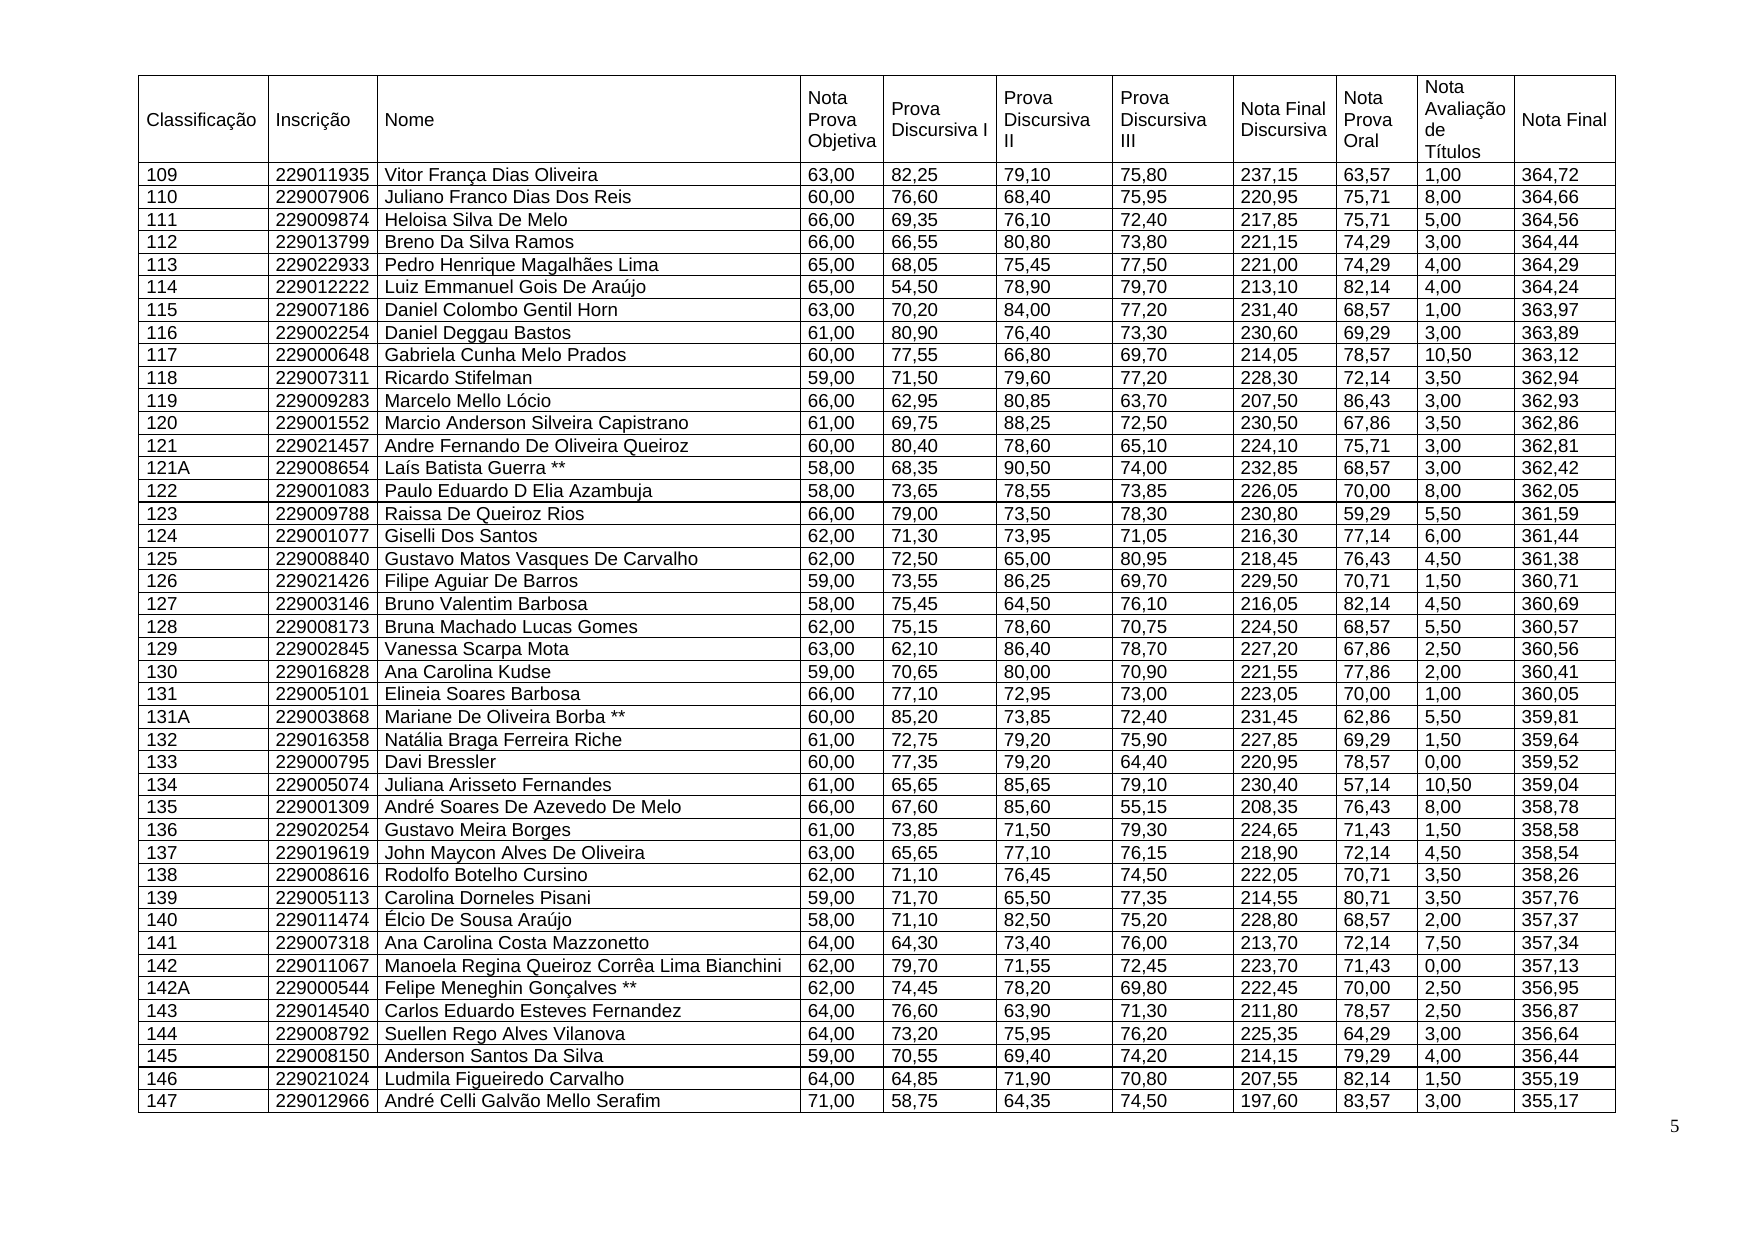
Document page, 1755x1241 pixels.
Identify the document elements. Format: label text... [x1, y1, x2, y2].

table_cell 358,58 [1515, 819, 1615, 840]
table_cell 213,70 [1234, 932, 1336, 953]
table_cell 64,40 [1113, 751, 1233, 773]
table_cell 77,20 [1113, 299, 1233, 321]
table_cell 1,00 [1418, 683, 1514, 705]
table_cell 64,00 [801, 1068, 883, 1089]
table_cell 79,20 [997, 751, 1112, 773]
table_cell 82,25 [884, 163, 996, 185]
table_cell 5,50 [1418, 503, 1514, 524]
table_cell 75,20 [1113, 909, 1233, 931]
table_cell 229009788 [269, 503, 377, 524]
table_cell 75,95 [1113, 186, 1233, 207]
table_cell 71,90 [997, 1068, 1112, 1089]
table_cell 76,43 [1337, 548, 1417, 569]
table_cell 88,25 [997, 412, 1112, 433]
table_cell 8,00 [1418, 796, 1514, 818]
table_cell 227,20 [1234, 638, 1336, 659]
table_cell 229002254 [269, 322, 377, 343]
table_cell 4,50 [1418, 548, 1514, 569]
table_cell 63,00 [801, 841, 883, 863]
table_cell 116 [139, 322, 268, 343]
table_cell 144 [139, 1022, 268, 1044]
table_cell 76,15 [1113, 841, 1233, 863]
table_cell 197,60 [1234, 1090, 1336, 1112]
table_cell Gustavo Matos Vasques De Carvalho [378, 548, 800, 569]
table_cell 58,00 [801, 457, 883, 479]
table_cell 61,00 [801, 819, 883, 840]
table_cell 69,75 [884, 412, 996, 433]
table_cell 83,57 [1337, 1090, 1417, 1112]
table_cell 69,35 [884, 209, 996, 230]
table_cell 208,35 [1234, 796, 1336, 818]
table_cell 60,00 [801, 435, 883, 456]
table_cell 62,10 [884, 638, 996, 659]
table_cell 68,35 [884, 457, 996, 479]
table_cell 84,00 [997, 299, 1112, 321]
table_cell Gustavo Meira Borges [378, 819, 800, 840]
table_cell 362,81 [1515, 435, 1615, 456]
table_cell 68,57 [1337, 457, 1417, 479]
table_cell 78,30 [1113, 503, 1233, 524]
table_cell 71,55 [997, 955, 1112, 976]
table_cell 220,95 [1234, 186, 1336, 207]
table_cell 111 [139, 209, 268, 230]
table_cell 76,20 [1113, 1022, 1233, 1044]
table_cell 229016358 [269, 729, 377, 750]
table_cell 69,70 [1113, 570, 1233, 592]
table_cell 4,50 [1418, 593, 1514, 614]
table_cell 112 [139, 231, 268, 253]
table_cell 64,50 [997, 593, 1112, 614]
table_cell 69,80 [1113, 977, 1233, 999]
table_cell 70,00 [1337, 977, 1417, 999]
table_cell 79,20 [997, 729, 1112, 750]
table_cell 57,14 [1337, 774, 1417, 795]
table_cell 229007186 [269, 299, 377, 321]
table_cell 229011935 [269, 163, 377, 185]
table_cell Pedro Henrique Magalhães Lima [378, 254, 800, 275]
table_cell Marcio Anderson Silveira Capistrano [378, 412, 800, 433]
table_cell 77,35 [884, 751, 996, 773]
table_cell 137 [139, 841, 268, 863]
table_cell 1,50 [1418, 729, 1514, 750]
table_cell 68,57 [1337, 615, 1417, 637]
table_cell 229002845 [269, 638, 377, 659]
table_cell 132 [139, 729, 268, 750]
table_cell 110 [139, 186, 268, 207]
table_cell André Soares De Azevedo De Melo [378, 796, 800, 818]
table_cell Gabriela Cunha Melo Prados [378, 344, 800, 366]
table_cell 357,37 [1515, 909, 1615, 931]
table_cell Filipe Aguiar De Barros [378, 570, 800, 592]
table_cell 229000544 [269, 977, 377, 999]
table_cell 130 [139, 661, 268, 682]
table_cell 141 [139, 932, 268, 953]
table_cell Paulo Eduardo D Elia Azambuja [378, 480, 800, 501]
table_cell 82,14 [1337, 593, 1417, 614]
table_cell Carlos Eduardo Esteves Fernandez [378, 1000, 800, 1021]
table_cell 355,17 [1515, 1090, 1615, 1112]
table_cell 59,00 [801, 570, 883, 592]
table_cell 71,50 [884, 367, 996, 388]
table_cell 70,71 [1337, 864, 1417, 886]
table_cell 113 [139, 254, 268, 275]
table_cell 229005113 [269, 887, 377, 908]
table_cell 364,56 [1515, 209, 1615, 230]
table_cell 72,50 [1113, 412, 1233, 433]
table_cell 78,60 [997, 615, 1112, 637]
table_cell 58,00 [801, 909, 883, 931]
table_cell 142A [139, 977, 268, 999]
table_cell 75,95 [997, 1022, 1112, 1044]
table_cell 66,00 [801, 209, 883, 230]
table_cell 79,00 [884, 503, 996, 524]
table_cell 10,50 [1418, 774, 1514, 795]
table_cell 3,00 [1418, 1022, 1514, 1044]
table_cell 70,00 [1337, 683, 1417, 705]
table_cell 73,85 [997, 706, 1112, 727]
table_cell 69,29 [1337, 322, 1417, 343]
table_cell 78,57 [1337, 1000, 1417, 1021]
table_cell 75,45 [997, 254, 1112, 275]
table_cell 72,14 [1337, 841, 1417, 863]
table_cell Raissa De Queiroz Rios [378, 503, 800, 524]
table_cell 73,30 [1113, 322, 1233, 343]
table_cell 82,14 [1337, 1068, 1417, 1089]
table_cell 55,15 [1113, 796, 1233, 818]
table_cell 78,20 [997, 977, 1112, 999]
table_cell 63,00 [801, 299, 883, 321]
table_cell 360,56 [1515, 638, 1615, 659]
table_cell 77,10 [884, 683, 996, 705]
table_cell 217,85 [1234, 209, 1336, 230]
table_cell 63,90 [997, 1000, 1112, 1021]
table_cell 229008616 [269, 864, 377, 886]
table_cell 72,14 [1337, 932, 1417, 953]
table_cell 229014540 [269, 1000, 377, 1021]
table_cell 58,00 [801, 480, 883, 501]
table_cell 73,85 [884, 819, 996, 840]
table_cell 82,50 [997, 909, 1112, 931]
table_cell 211,80 [1234, 1000, 1336, 1021]
table_cell 64,29 [1337, 1022, 1417, 1044]
table_cell 65,50 [997, 887, 1112, 908]
table_cell 117 [139, 344, 268, 366]
table_cell 60,00 [801, 186, 883, 207]
table_cell 74,45 [884, 977, 996, 999]
table_cell 78,90 [997, 276, 1112, 298]
table_cell 64,00 [801, 932, 883, 953]
table_cell 218,90 [1234, 841, 1336, 863]
table_cell 77,86 [1337, 661, 1417, 682]
table_cell 60,00 [801, 706, 883, 727]
table_cell 72,14 [1337, 367, 1417, 388]
table_cell 85,20 [884, 706, 996, 727]
table_cell 8,00 [1418, 186, 1514, 207]
table_cell 118 [139, 367, 268, 388]
table_cell 213,10 [1234, 276, 1336, 298]
table_cell 62,00 [801, 864, 883, 886]
table_cell 58,00 [801, 593, 883, 614]
table_cell 74,29 [1337, 254, 1417, 275]
table_cell 2,00 [1418, 909, 1514, 931]
table_cell 76,10 [997, 209, 1112, 230]
table_cell 3,00 [1418, 389, 1514, 411]
table_cell 62,00 [801, 525, 883, 547]
table_cell 231,45 [1234, 706, 1336, 727]
table_header Nome [378, 76, 800, 162]
table_cell 4,50 [1418, 841, 1514, 863]
table_cell Heloisa Silva De Melo [378, 209, 800, 230]
table_cell 127 [139, 593, 268, 614]
table_cell 221,55 [1234, 661, 1336, 682]
table_cell 115 [139, 299, 268, 321]
table_cell 128 [139, 615, 268, 637]
table_cell 220,95 [1234, 751, 1336, 773]
table_cell 222,05 [1234, 864, 1336, 886]
table_cell 5,00 [1418, 209, 1514, 230]
table_cell 230,60 [1234, 322, 1336, 343]
table_cell 75,45 [884, 593, 996, 614]
table_header Prova Discursiva III [1113, 76, 1233, 162]
table_cell 62,95 [884, 389, 996, 411]
table_cell 360,71 [1515, 570, 1615, 592]
table_cell 357,13 [1515, 955, 1615, 976]
table_cell 59,00 [801, 1045, 883, 1066]
table_cell 207,55 [1234, 1068, 1336, 1089]
table_cell 6,00 [1418, 525, 1514, 547]
table_cell 229007311 [269, 367, 377, 388]
table_cell 229003868 [269, 706, 377, 727]
table_cell 90,50 [997, 457, 1112, 479]
table_cell 231,40 [1234, 299, 1336, 321]
table_cell 64,35 [997, 1090, 1112, 1112]
table_cell 229007906 [269, 186, 377, 207]
table_cell 1,00 [1418, 163, 1514, 185]
table_cell 80,40 [884, 435, 996, 456]
table_cell 73,55 [884, 570, 996, 592]
table_cell 360,05 [1515, 683, 1615, 705]
table_cell 221,00 [1234, 254, 1336, 275]
table_cell Vanessa Scarpa Mota [378, 638, 800, 659]
table_cell 60,00 [801, 751, 883, 773]
table_cell 229008150 [269, 1045, 377, 1066]
table_cell 229012222 [269, 276, 377, 298]
table_cell 61,00 [801, 729, 883, 750]
table_cell 359,81 [1515, 706, 1615, 727]
table_cell 79,70 [884, 955, 996, 976]
table_cell 357,34 [1515, 932, 1615, 953]
table_cell 121 [139, 435, 268, 456]
table_cell 86,25 [997, 570, 1112, 592]
table_cell 70,00 [1337, 480, 1417, 501]
table_cell 133 [139, 751, 268, 773]
table_cell Daniel Colombo Gentil Horn [378, 299, 800, 321]
table_cell 2,50 [1418, 977, 1514, 999]
table_cell 5,50 [1418, 706, 1514, 727]
table_cell Natália Braga Ferreira Riche [378, 729, 800, 750]
table_cell Elineia Soares Barbosa [378, 683, 800, 705]
table_cell 207,50 [1234, 389, 1336, 411]
table_cell 221,15 [1234, 231, 1336, 253]
table_cell 5,50 [1418, 615, 1514, 637]
table_cell 67,60 [884, 796, 996, 818]
table_cell 75,71 [1337, 209, 1417, 230]
table_cell 142 [139, 955, 268, 976]
table_cell 62,00 [801, 955, 883, 976]
table_cell 62,86 [1337, 706, 1417, 727]
table_cell Marcelo Mello Lócio [378, 389, 800, 411]
table_cell Suellen Rego Alves Vilanova [378, 1022, 800, 1044]
table_cell 71,30 [1113, 1000, 1233, 1021]
table_cell 361,38 [1515, 548, 1615, 569]
table_cell 364,29 [1515, 254, 1615, 275]
table_cell 126 [139, 570, 268, 592]
table_cell 119 [139, 389, 268, 411]
table_cell 76,00 [1113, 932, 1233, 953]
table_cell Daniel Deggau Bastos [378, 322, 800, 343]
table_cell 70,80 [1113, 1068, 1233, 1089]
table_cell 77,10 [997, 841, 1112, 863]
table_cell 229000795 [269, 751, 377, 773]
table_cell 355,19 [1515, 1068, 1615, 1089]
table_cell 80,85 [997, 389, 1112, 411]
table_cell 229011067 [269, 955, 377, 976]
table_cell 230,80 [1234, 503, 1336, 524]
table_cell Ricardo Stifelman [378, 367, 800, 388]
table_cell 82,14 [1337, 276, 1417, 298]
table_cell 54,50 [884, 276, 996, 298]
table_cell 0,00 [1418, 751, 1514, 773]
table_cell 224,10 [1234, 435, 1336, 456]
table_header Classificação [139, 76, 268, 162]
table_cell 229008840 [269, 548, 377, 569]
table_cell 66,00 [801, 389, 883, 411]
table_cell 364,24 [1515, 276, 1615, 298]
table_cell 214,15 [1234, 1045, 1336, 1066]
table_cell 362,86 [1515, 412, 1615, 433]
table_cell 79,10 [997, 163, 1112, 185]
table_cell 78,55 [997, 480, 1112, 501]
table_cell 73,85 [1113, 480, 1233, 501]
table_cell 0,00 [1418, 955, 1514, 976]
table_cell 229022933 [269, 254, 377, 275]
table_cell 229001552 [269, 412, 377, 433]
table_cell 223,05 [1234, 683, 1336, 705]
table_cell 229001077 [269, 525, 377, 547]
table_cell 359,64 [1515, 729, 1615, 750]
table_cell 75,15 [884, 615, 996, 637]
table_cell 65,00 [801, 276, 883, 298]
table_cell 62,00 [801, 548, 883, 569]
table_cell 71,43 [1337, 819, 1417, 840]
table_cell 3,00 [1418, 457, 1514, 479]
table_cell Bruna Machado Lucas Gomes [378, 615, 800, 637]
table_cell 362,93 [1515, 389, 1615, 411]
table_cell 72,45 [1113, 955, 1233, 976]
table_cell 3,50 [1418, 367, 1514, 388]
table_cell 3,00 [1418, 322, 1514, 343]
table_cell 361,59 [1515, 503, 1615, 524]
table_cell 61,00 [801, 322, 883, 343]
table_cell 356,64 [1515, 1022, 1615, 1044]
table_cell 73,40 [997, 932, 1112, 953]
table_cell Anderson Santos Da Silva [378, 1045, 800, 1066]
table_cell 114 [139, 276, 268, 298]
table_header Nota Final [1515, 76, 1615, 162]
table_cell 3,00 [1418, 1090, 1514, 1112]
table_cell 80,80 [997, 231, 1112, 253]
table_cell 73,20 [884, 1022, 996, 1044]
table_cell 73,80 [1113, 231, 1233, 253]
table_cell 70,71 [1337, 570, 1417, 592]
table_cell 68,57 [1337, 299, 1417, 321]
table_cell 86,43 [1337, 389, 1417, 411]
table_cell 75,71 [1337, 435, 1417, 456]
table_cell 364,72 [1515, 163, 1615, 185]
table_cell 143 [139, 1000, 268, 1021]
table_cell 10,50 [1418, 344, 1514, 366]
table_cell 72,40 [1113, 706, 1233, 727]
table_cell 71,43 [1337, 955, 1417, 976]
table_cell Felipe Meneghin Gonçalves ** [378, 977, 800, 999]
table_cell 65,65 [884, 841, 996, 863]
table_cell 229016828 [269, 661, 377, 682]
table_cell Andre Fernando De Oliveira Queiroz [378, 435, 800, 456]
table_cell 71,70 [884, 887, 996, 908]
table_cell 237,15 [1234, 163, 1336, 185]
table_cell 86,40 [997, 638, 1112, 659]
table_cell 76,10 [1113, 593, 1233, 614]
table_cell 80,71 [1337, 887, 1417, 908]
table_cell 218,45 [1234, 548, 1336, 569]
table_cell 229021457 [269, 435, 377, 456]
table_cell Bruno Valentim Barbosa [378, 593, 800, 614]
table_cell 124 [139, 525, 268, 547]
table_cell 79,29 [1337, 1045, 1417, 1066]
table_cell 3,00 [1418, 435, 1514, 456]
table_cell 1,50 [1418, 570, 1514, 592]
table_cell 69,70 [1113, 344, 1233, 366]
table_cell 75,71 [1337, 186, 1417, 207]
table_cell 363,12 [1515, 344, 1615, 366]
table_cell 68,05 [884, 254, 996, 275]
table_header Prova Discursiva I [884, 76, 996, 162]
table_cell 229,50 [1234, 570, 1336, 592]
table_cell 356,95 [1515, 977, 1615, 999]
table_cell 229013799 [269, 231, 377, 253]
table_cell 69,29 [1337, 729, 1417, 750]
table_cell 3,50 [1418, 864, 1514, 886]
table_cell 214,05 [1234, 344, 1336, 366]
table_cell Rodolfo Botelho Cursino [378, 864, 800, 886]
table_cell 229009283 [269, 389, 377, 411]
table_cell 362,94 [1515, 367, 1615, 388]
table_cell 79,30 [1113, 819, 1233, 840]
table_cell 76,60 [884, 1000, 996, 1021]
table_cell Ludmila Figueiredo Carvalho [378, 1068, 800, 1089]
table_cell 59,29 [1337, 503, 1417, 524]
table_cell 360,69 [1515, 593, 1615, 614]
table_cell 229005074 [269, 774, 377, 795]
table_cell 230,40 [1234, 774, 1336, 795]
table_cell 138 [139, 864, 268, 886]
table_cell 363,97 [1515, 299, 1615, 321]
table_cell André Celli Galvão Mello Serafim [378, 1090, 800, 1112]
table_cell 229005101 [269, 683, 377, 705]
table_cell Mariane De Oliveira Borba ** [378, 706, 800, 727]
table_cell 361,44 [1515, 525, 1615, 547]
table_cell 71,30 [884, 525, 996, 547]
table_cell 67,86 [1337, 412, 1417, 433]
table_cell 135 [139, 796, 268, 818]
table_cell 70,90 [1113, 661, 1233, 682]
table_cell John Maycon Alves De Oliveira [378, 841, 800, 863]
table_cell 68,40 [997, 186, 1112, 207]
table_cell 71,10 [884, 909, 996, 931]
table_cell 61,00 [801, 774, 883, 795]
table_cell 3,00 [1418, 231, 1514, 253]
table_cell 359,04 [1515, 774, 1615, 795]
table_cell 4,00 [1418, 276, 1514, 298]
table_cell 60,00 [801, 344, 883, 366]
table_cell Ana Carolina Costa Mazzonetto [378, 932, 800, 953]
table_cell 125 [139, 548, 268, 569]
table_cell 76,40 [997, 322, 1112, 343]
table_cell 62,00 [801, 977, 883, 999]
table_cell 229008654 [269, 457, 377, 479]
table_cell 131A [139, 706, 268, 727]
table_cell 78,70 [1113, 638, 1233, 659]
table_cell 229007318 [269, 932, 377, 953]
table_cell 229021024 [269, 1068, 377, 1089]
table_cell Davi Bressler [378, 751, 800, 773]
table_cell 73,65 [884, 480, 996, 501]
table_cell Juliana Arisseto Fernandes [378, 774, 800, 795]
table_cell 358,26 [1515, 864, 1615, 886]
table_cell Ana Carolina Kudse [378, 661, 800, 682]
table_cell Vitor França Dias Oliveira [378, 163, 800, 185]
table_cell 67,86 [1337, 638, 1417, 659]
table_cell Manoela Regina Queiroz Corrêa Lima Bianchini [378, 955, 800, 976]
table_cell 216,05 [1234, 593, 1336, 614]
table_cell 357,76 [1515, 887, 1615, 908]
table_cell 59,00 [801, 887, 883, 908]
table_cell 229001309 [269, 796, 377, 818]
table_cell 228,30 [1234, 367, 1336, 388]
table_cell 65,00 [801, 254, 883, 275]
table_cell 65,65 [884, 774, 996, 795]
table_cell Élcio De Sousa Araújo [378, 909, 800, 931]
table_cell 232,85 [1234, 457, 1336, 479]
table_cell 58,75 [884, 1090, 996, 1112]
table_cell 63,57 [1337, 163, 1417, 185]
table_cell 77,35 [1113, 887, 1233, 908]
table_cell 71,10 [884, 864, 996, 886]
table_cell 63,70 [1113, 389, 1233, 411]
table_cell 80,95 [1113, 548, 1233, 569]
table_cell 65,10 [1113, 435, 1233, 456]
table_cell 359,52 [1515, 751, 1615, 773]
table_cell 4,00 [1418, 1045, 1514, 1066]
table_cell 358,78 [1515, 796, 1615, 818]
table_cell 71,00 [801, 1090, 883, 1112]
table_cell 59,00 [801, 367, 883, 388]
table_cell 2,00 [1418, 661, 1514, 682]
table_cell 74,00 [1113, 457, 1233, 479]
table_cell 121A [139, 457, 268, 479]
table_cell 134 [139, 774, 268, 795]
table_cell 77,50 [1113, 254, 1233, 275]
table_cell 229012966 [269, 1090, 377, 1112]
table_cell 229003146 [269, 593, 377, 614]
table_cell 63,00 [801, 163, 883, 185]
table_cell 72,50 [884, 548, 996, 569]
table_cell 66,00 [801, 796, 883, 818]
table_cell 80,90 [884, 322, 996, 343]
table_cell 71,50 [997, 819, 1112, 840]
table_cell 356,87 [1515, 1000, 1615, 1021]
table_cell 77,14 [1337, 525, 1417, 547]
table_cell 214,55 [1234, 887, 1336, 908]
table_cell 64,30 [884, 932, 996, 953]
table_cell 364,44 [1515, 231, 1615, 253]
table_cell 224,65 [1234, 819, 1336, 840]
table_cell 229008792 [269, 1022, 377, 1044]
table_cell 229021426 [269, 570, 377, 592]
table_cell 131 [139, 683, 268, 705]
table_cell 136 [139, 819, 268, 840]
table_cell 73,95 [997, 525, 1112, 547]
table_cell 76,43 [1337, 796, 1417, 818]
table_cell 78,60 [997, 435, 1112, 456]
table_cell 229011474 [269, 909, 377, 931]
table_cell Juliano Franco Dias Dos Reis [378, 186, 800, 207]
table_header Nota Avaliação de Títulos [1418, 76, 1514, 162]
table_cell 229020254 [269, 819, 377, 840]
table_cell 362,42 [1515, 457, 1615, 479]
table_cell Carolina Dorneles Pisani [378, 887, 800, 908]
table_cell 356,44 [1515, 1045, 1615, 1066]
table_cell Laís Batista Guerra ** [378, 457, 800, 479]
table_cell 229019619 [269, 841, 377, 863]
table_cell 7,50 [1418, 932, 1514, 953]
table_cell 1,50 [1418, 1068, 1514, 1089]
table_cell 227,85 [1234, 729, 1336, 750]
table_cell 63,00 [801, 638, 883, 659]
table_cell Breno Da Silva Ramos [378, 231, 800, 253]
table_cell 72,75 [884, 729, 996, 750]
table_cell 75,80 [1113, 163, 1233, 185]
table_cell 74,50 [1113, 864, 1233, 886]
table_cell 64,00 [801, 1022, 883, 1044]
table_cell 229009874 [269, 209, 377, 230]
table_cell 61,00 [801, 412, 883, 433]
table_cell 73,00 [1113, 683, 1233, 705]
table_cell 139 [139, 887, 268, 908]
table_cell 122 [139, 480, 268, 501]
table_cell 140 [139, 909, 268, 931]
table_header Nota Prova Oral [1337, 76, 1417, 162]
table_cell 226,05 [1234, 480, 1336, 501]
table_cell 85,60 [997, 796, 1112, 818]
table_cell 65,00 [997, 548, 1112, 569]
table_cell 360,57 [1515, 615, 1615, 637]
table_cell 225,35 [1234, 1022, 1336, 1044]
table_cell Luiz Emmanuel Gois De Araújo [378, 276, 800, 298]
table_cell 64,85 [884, 1068, 996, 1089]
table_cell 129 [139, 638, 268, 659]
table_header Prova Discursiva II [997, 76, 1112, 162]
table_cell Giselli Dos Santos [378, 525, 800, 547]
table_cell 66,80 [997, 344, 1112, 366]
table_cell 74,50 [1113, 1090, 1233, 1112]
table_cell 80,00 [997, 661, 1112, 682]
table_cell 4,00 [1418, 254, 1514, 275]
table_cell 77,55 [884, 344, 996, 366]
table_cell 68,57 [1337, 909, 1417, 931]
table_cell 70,65 [884, 661, 996, 682]
table_cell 362,05 [1515, 480, 1615, 501]
table_cell 70,55 [884, 1045, 996, 1066]
table_cell 1,50 [1418, 819, 1514, 840]
table_cell 70,20 [884, 299, 996, 321]
table_cell 71,05 [1113, 525, 1233, 547]
table_header Inscrição [269, 76, 377, 162]
table_cell 62,00 [801, 615, 883, 637]
table_cell 76,60 [884, 186, 996, 207]
table_cell 2,50 [1418, 638, 1514, 659]
table_cell 8,00 [1418, 480, 1514, 501]
table_cell 78,57 [1337, 344, 1417, 366]
table_cell 66,55 [884, 231, 996, 253]
table_cell 74,20 [1113, 1045, 1233, 1066]
table_cell 76,45 [997, 864, 1112, 886]
table_cell 85,65 [997, 774, 1112, 795]
table_cell 72,40 [1113, 209, 1233, 230]
table_cell 79,10 [1113, 774, 1233, 795]
table_cell 224,50 [1234, 615, 1336, 637]
table_cell 77,20 [1113, 367, 1233, 388]
table_cell 2,50 [1418, 1000, 1514, 1021]
table_cell 75,90 [1113, 729, 1233, 750]
table_cell 123 [139, 503, 268, 524]
table_cell 363,89 [1515, 322, 1615, 343]
table_cell 109 [139, 163, 268, 185]
table_cell 230,50 [1234, 412, 1336, 433]
table_cell 66,00 [801, 231, 883, 253]
table_cell 146 [139, 1068, 268, 1089]
table_cell 79,60 [997, 367, 1112, 388]
table_cell 79,70 [1113, 276, 1233, 298]
table_cell 69,40 [997, 1045, 1112, 1066]
table_cell 66,00 [801, 683, 883, 705]
table_cell 74,29 [1337, 231, 1417, 253]
table_cell 73,50 [997, 503, 1112, 524]
table_cell 64,00 [801, 1000, 883, 1021]
table_cell 3,50 [1418, 412, 1514, 433]
table_cell 3,50 [1418, 887, 1514, 908]
table_cell 120 [139, 412, 268, 433]
table_cell 59,00 [801, 661, 883, 682]
table_cell 1,00 [1418, 299, 1514, 321]
table_cell 70,75 [1113, 615, 1233, 637]
table_cell 147 [139, 1090, 268, 1112]
table_cell 228,80 [1234, 909, 1336, 931]
table_cell 223,70 [1234, 955, 1336, 976]
table_cell 229000648 [269, 344, 377, 366]
table_cell 66,00 [801, 503, 883, 524]
table_cell 364,66 [1515, 186, 1615, 207]
table_cell 145 [139, 1045, 268, 1066]
table_header Nota Final Discursiva [1234, 76, 1336, 162]
table_cell 358,54 [1515, 841, 1615, 863]
table_cell 222,45 [1234, 977, 1336, 999]
table_cell 229001083 [269, 480, 377, 501]
table_header Nota Prova Objetiva [801, 76, 883, 162]
table_cell 229008173 [269, 615, 377, 637]
table_cell 360,41 [1515, 661, 1615, 682]
table_cell 72,95 [997, 683, 1112, 705]
table_cell 78,57 [1337, 751, 1417, 773]
table_cell 216,30 [1234, 525, 1336, 547]
